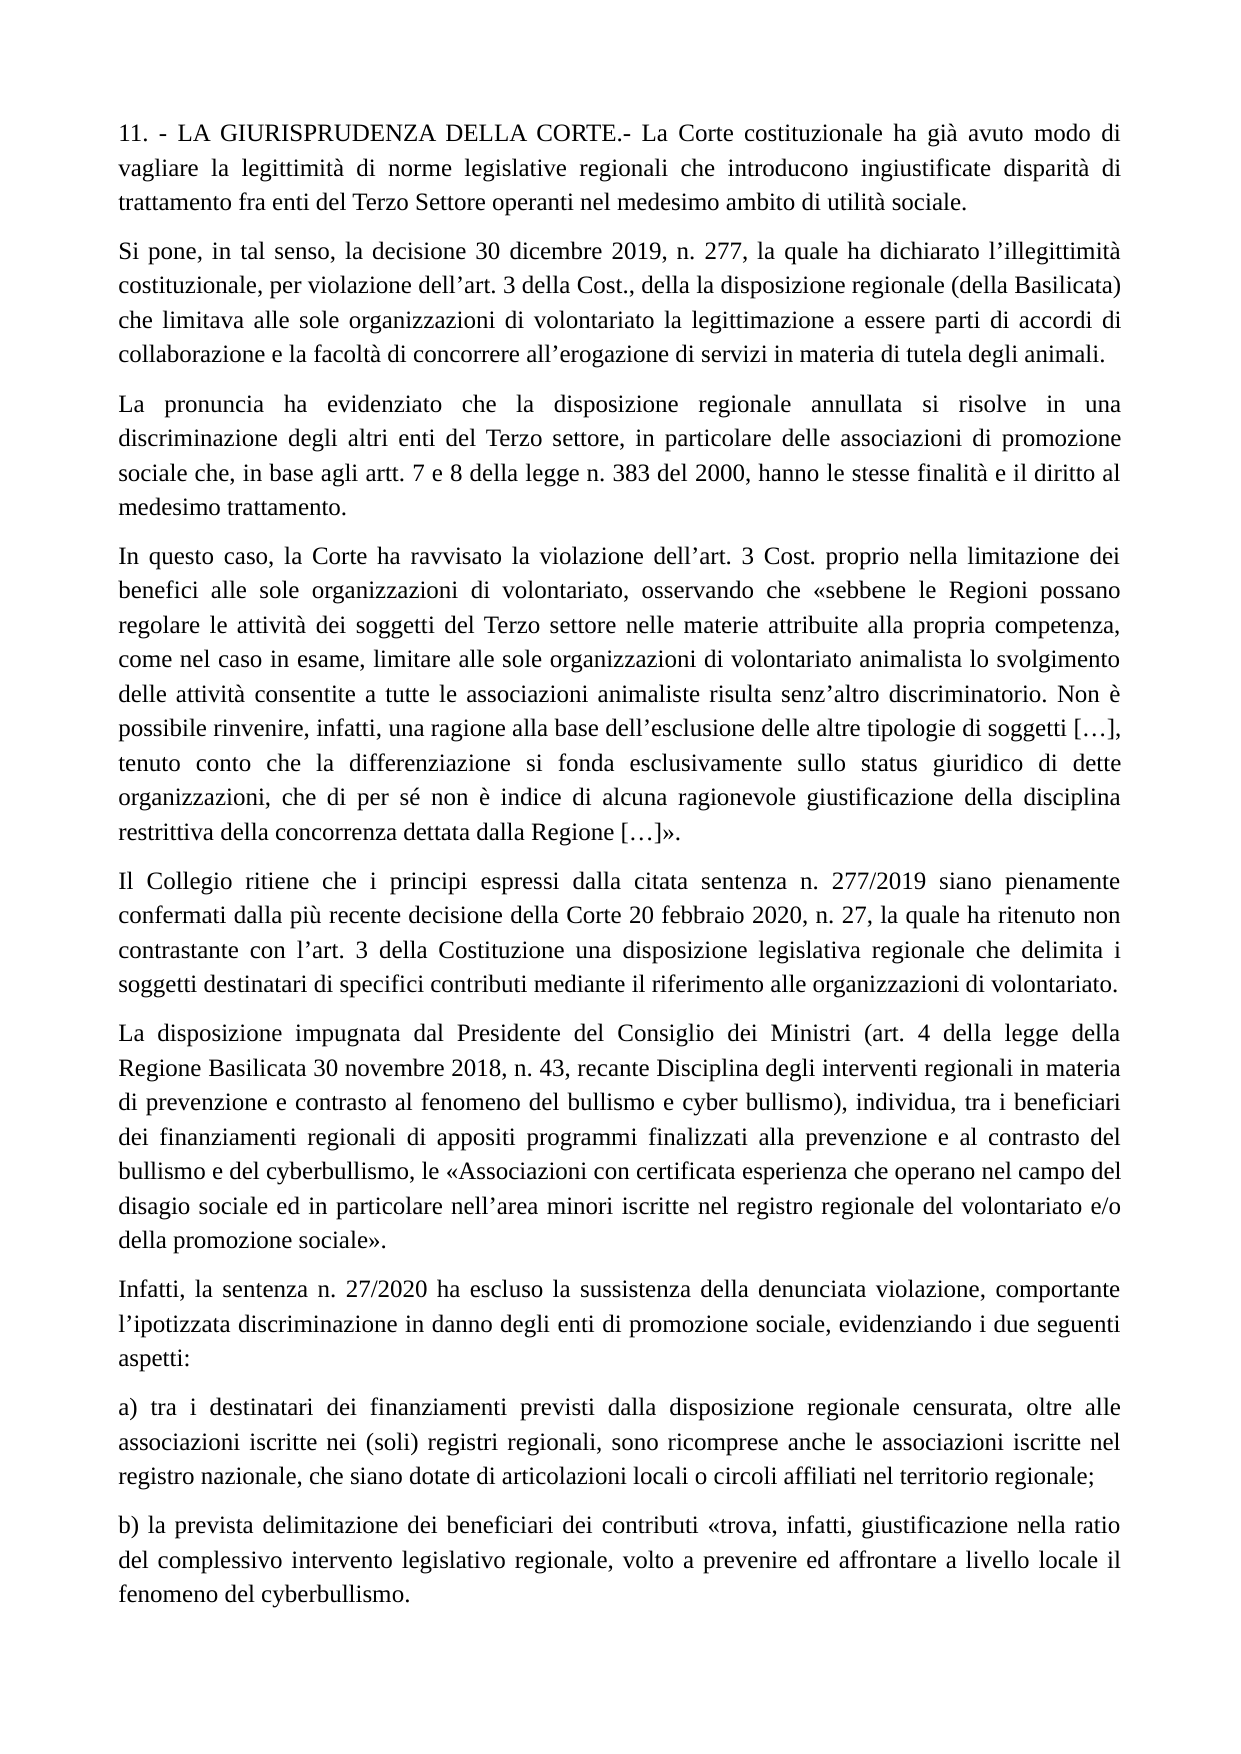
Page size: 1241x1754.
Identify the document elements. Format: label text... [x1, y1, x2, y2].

text Il Collegio ritiene che i principi espressi dalla citata sentenza n. 277/2019 siano pienamente confermati dalla più recente decisione della Corte 20 febbraio 2020, n. 27, la quale ha ritenuto non contrastante con l’art. 3 della Costituzione una disposizione legislativa regionale che delimita i soggetti destinatari di specifici contributi mediante il riferimento alle organizzazioni di volontariato. [118, 866, 1122, 998]
text La disposizione impugnata dal Presidente del Consiglio dei Ministri (art. 4 della legge della Regione Basilicata 30 novembre 2018, n. 43, recante Disciplina degli interventi regionali in materia di prevenzione e contrasto al fenomeno del bullismo e cyber bullismo), individua, tra i beneficiari dei finanziamenti regionali di appositi programmi finalizzati alla prevenzione e al contrasto del bullismo e del cyberbullismo, le «Associazioni con certificata esperienza che operano nel campo del disagio sociale ed in particolare nell’area minori iscritte nel registro regionale del volontariato e/o della promozione sociale». [118, 1018, 1122, 1254]
text Infatti, la sentenza n. 27/2020 ha escluso la sussistenza della denunciata violazione, comportante l’ipotizzata discriminazione in danno degli enti di promozione sociale, evidenziando i due seguenti aspetti: [118, 1274, 1122, 1372]
text b) la prevista delimitazione dei beneficiari dei contributi «trova, infatti, giustificazione nella ratio del complessivo intervento legislativo regionale, volto a prevenire ed affrontare a livello locale il fenomeno del cyberbullismo. [118, 1511, 1122, 1608]
text La pronuncia ha evidenziato che la disposizione regionale annullata si risolve in una discriminazione degli altri enti del Terzo settore, in particolare delle associazioni di promozione sociale che, in base agli artt. 7 e 8 della legge n. 383 del 2000, hanno le stesse finalità e il diritto al medesimo trattamento. [118, 389, 1122, 521]
text Si pone, in tal senso, la decisione 30 dicembre 2019, n. 277, la quale ha dichiarato l’illegittimità costituzionale, per violazione dell’art. 3 della Cost., della la disposizione regionale (della Basilicata) che limitava alle sole organizzazioni di volontariato la legittimazione a essere parti di accordi di collaborazione e la facoltà di concorrere all’erogazione di servizi in materia di tutela degli animali. [118, 236, 1122, 368]
text In questo caso, la Corte ha ravvisato la violazione dell’art. 3 Cost. proprio nella limitazione dei benefici alle sole organizzazioni di volontariato, osservando che «sebbene le Regioni possano regolare le attività dei soggetti del Terzo settore nelle materie attribuite alla propria competenza, come nel caso in esame, limitare alle sole organizzazioni di volontariato animalista lo svolgimento delle attività consentite a tutte le associazioni animaliste risulta senz’altro discriminatorio. Non è possibile rinvenire, infatti, una ragione alla base dell’esclusione delle altre tipologie di soggetti […], tenuto conto che la differenziazione si fonda esclusivamente sullo status giuridico di dette organizzazioni, che di per sé non è indice di alcuna ragionevole giustificazione della disciplina restrittiva della concorrenza dettata dalla Regione […]». [118, 541, 1122, 846]
text 11. - LA GIURISPRUDENZA DELLA CORTE.- La Corte costituzionale ha già avuto modo di vagliare la legittimità di norme legislative regionali che introducono ingiustificate disparità di trattamento fra enti del Terzo Settore operanti nel medesimo ambito di utilità sociale. [118, 118, 1122, 216]
text a) tra i destinatari dei finanziamenti previsti dalla disposizione regionale censurata, oltre alle associazioni iscritte nei (soli) registri regionali, sono ricomprese anche le associazioni iscritte nel registro nazionale, che siano dotate di articolazioni locali o circoli affiliati nel territorio regionale; [118, 1392, 1122, 1490]
